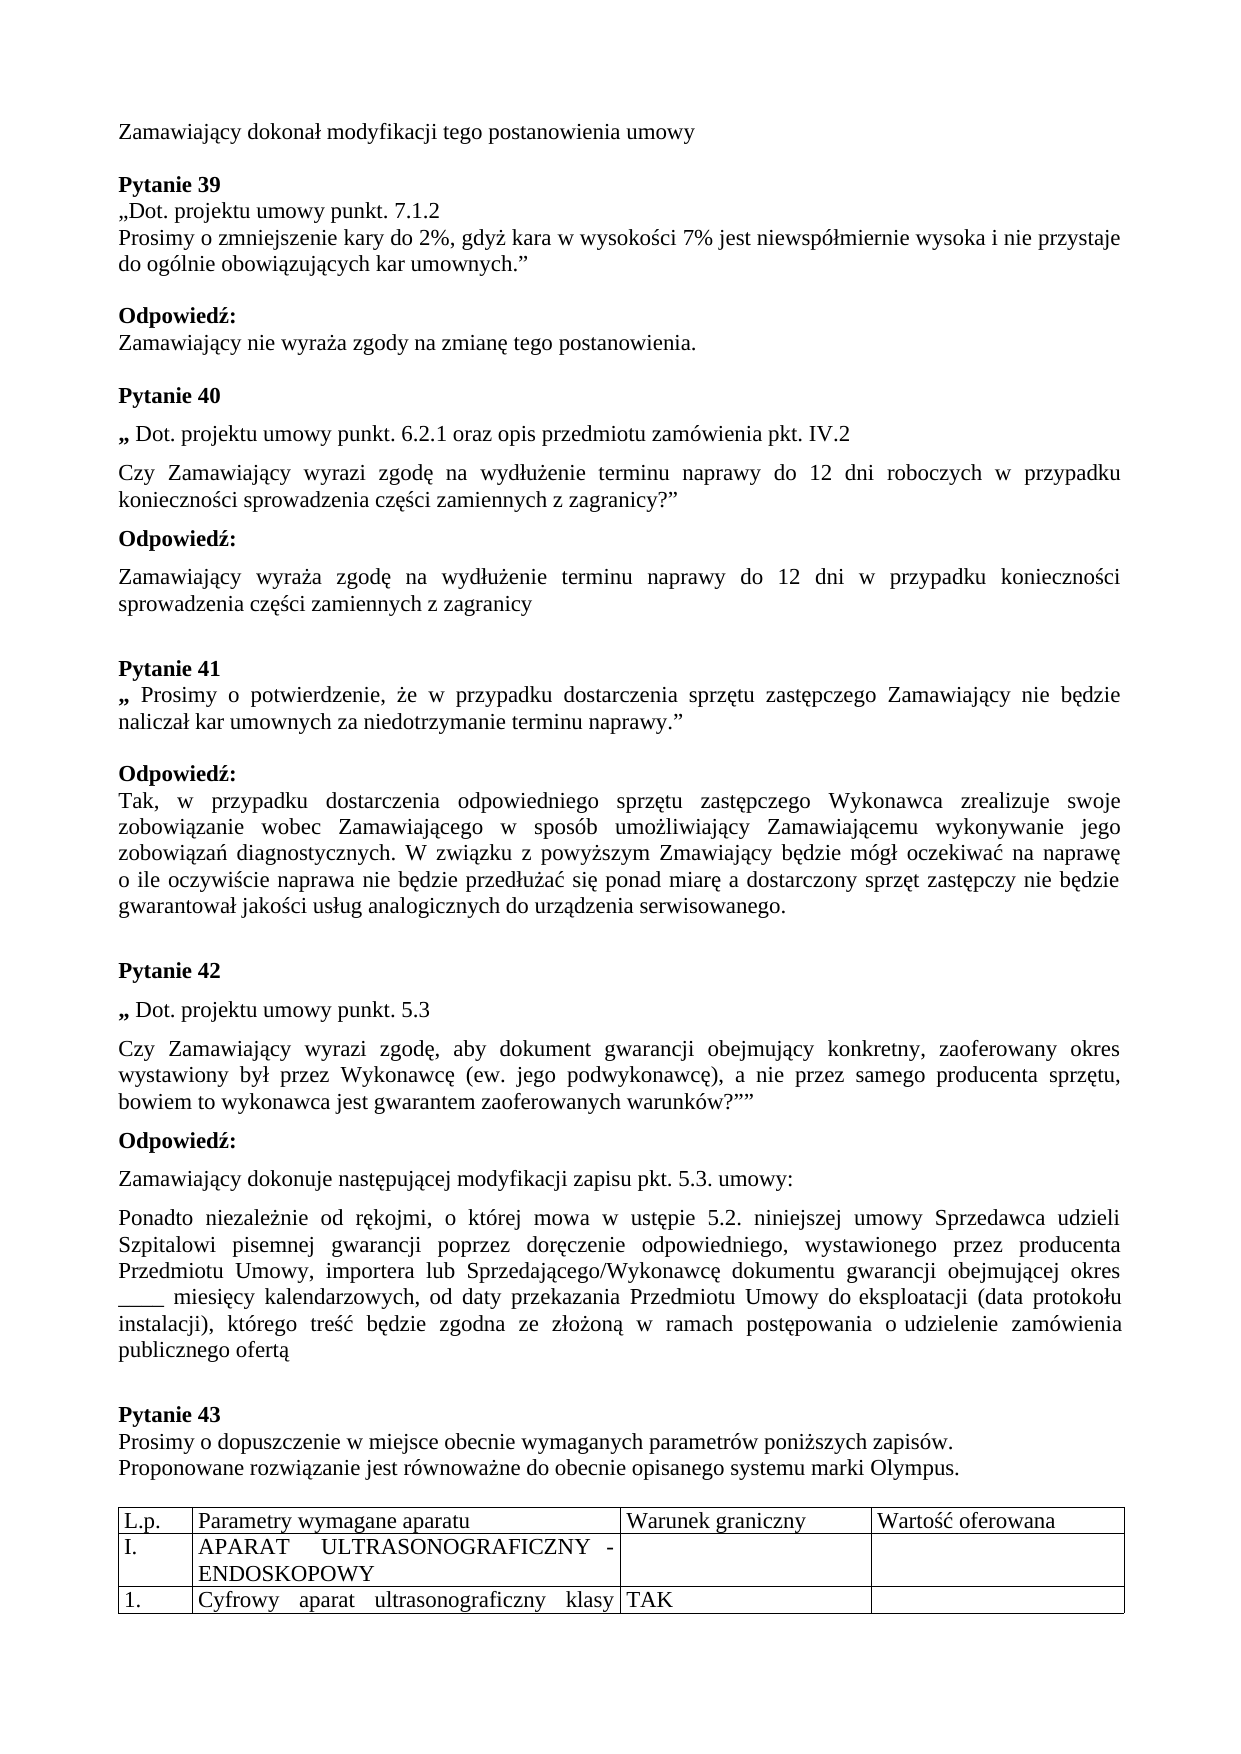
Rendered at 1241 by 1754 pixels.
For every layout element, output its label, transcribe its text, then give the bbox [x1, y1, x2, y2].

text Zamawiający dokonał modyfikacji tego postanowienia umowy [118, 118, 1122, 144]
text Tak, w przypadku dostarczenia odpowiedniego sprzętu zastępczego Wykonawca zrealizuje swoje zobowiązanie wobec Zamawiającego w sposób umożliwiający Zamawiającemu wykonywanie jego zobowiązań diagnostycznych. W związku z powyższym Zmawiający będzie mógł oczekiwać na naprawę o ile oczywiście naprawa nie będzie przedłużać się ponad miarę a dostarczony sprzęt zastępczy nie będzie gwarantował jakości usług analogicznych do urządzenia serwisowanego. [118, 787, 1122, 918]
text „ Prosimy o potwierdzenie, że w przypadku dostarczenia sprzętu zastępczego Zamawiający nie będzie naliczał kar umownych za niedotrzymanie terminu naprawy.” [118, 681, 1122, 734]
table_cell Cyfrowy aparat ultrasonograficzny klasy [193, 1587, 620, 1613]
text Zamawiający wyraża zgodę na wydłużenie terminu naprawy do 12 dni w przypadku konieczności sprowadzenia części zamiennych z zagranicy [118, 563, 1122, 616]
table_cell APARAT ULTRASONOGRAFICZNY - ENDOSKOPOWY [193, 1534, 620, 1586]
text Odpowiedź: [118, 524, 1122, 551]
table_cell TAK [621, 1587, 871, 1613]
text Pytanie 39 [118, 171, 1122, 197]
text „ Dot. projektu umowy punkt. 6.2.1 oraz opis przedmiotu zamówienia pkt. IV.2 [118, 421, 1122, 447]
table_header Parametry wymagane aparatu [193, 1508, 620, 1533]
table_cell [621, 1534, 871, 1586]
text Pytanie 41 [118, 655, 1122, 681]
text Proponowane rozwiązanie jest równoważne do obecnie opisanego systemu marki Olympus. [118, 1454, 1122, 1480]
text Pytanie 40 [118, 382, 1122, 408]
table_cell [872, 1534, 1124, 1586]
table_cell I. [119, 1534, 192, 1586]
text Prosimy o zmniejszenie kary do 2%, gdyż kara w wysokości 7% jest niewspółmiernie wysoka i nie przystaje do ogólnie obowiązujących kar umownych.” [118, 223, 1122, 276]
text Zamawiający dokonuje następującej modyfikacji zapisu pkt. 5.3. umowy: [118, 1166, 1122, 1192]
text Ponadto niezależnie od rękojmi, o której mowa w ustępie 5.2. niniejszej umowy Sprzedawca udzieli Szpitalowi pisemnej gwarancji poprzez doręczenie odpowiedniego, wystawionego przez producenta Przedmiotu Umowy, importera lub Sprzedającego/Wykonawcę dokumentu gwarancji obejmującej okres ____ miesięcy kalendarzowych, od daty przekazania Przedmiotu Umowy do eksploatacji (data protokołu instalacji), którego treść będzie zgodna ze złożoną w ramach postępowania o udzielenie zamówienia publicznego ofertą [118, 1204, 1122, 1362]
table_header Wartość oferowana [872, 1508, 1124, 1533]
text Odpowiedź: [118, 303, 1122, 329]
text Czy Zamawiający wyrazi zgodę na wydłużenie terminu naprawy do 12 dni roboczych w przypadku konieczności sprowadzenia części zamiennych z zagranicy?” [118, 459, 1122, 512]
text Odpowiedź: [118, 760, 1122, 787]
text Pytanie 43 [118, 1401, 1122, 1428]
text Zamawiający nie wyraża zgody na zmianę tego postanowienia. [118, 329, 1122, 355]
text „Dot. projektu umowy punkt. 7.1.2 [118, 197, 1122, 223]
table_header L.p. [119, 1508, 192, 1533]
text Odpowiedź: [118, 1127, 1122, 1153]
text Prosimy o dopuszczenie w miejsce obecnie wymaganych parametrów poniższych zapisów. [118, 1428, 1122, 1454]
text „ Dot. projektu umowy punkt. 5.3 [118, 996, 1122, 1023]
table_cell 1. [119, 1587, 192, 1613]
table_cell [872, 1587, 1124, 1613]
text Pytanie 42 [118, 957, 1122, 984]
text Czy Zamawiający wyrazi zgodę, aby dokument gwarancji obejmujący konkretny, zaoferowany okres wystawiony był przez Wykonawcę (ew. jego podwykonawcę), a nie przez samego producenta sprzętu, bowiem to wykonawca jest gwarantem zaoferowanych warunków?”” [118, 1035, 1122, 1114]
table_header Warunek graniczny [621, 1508, 871, 1533]
